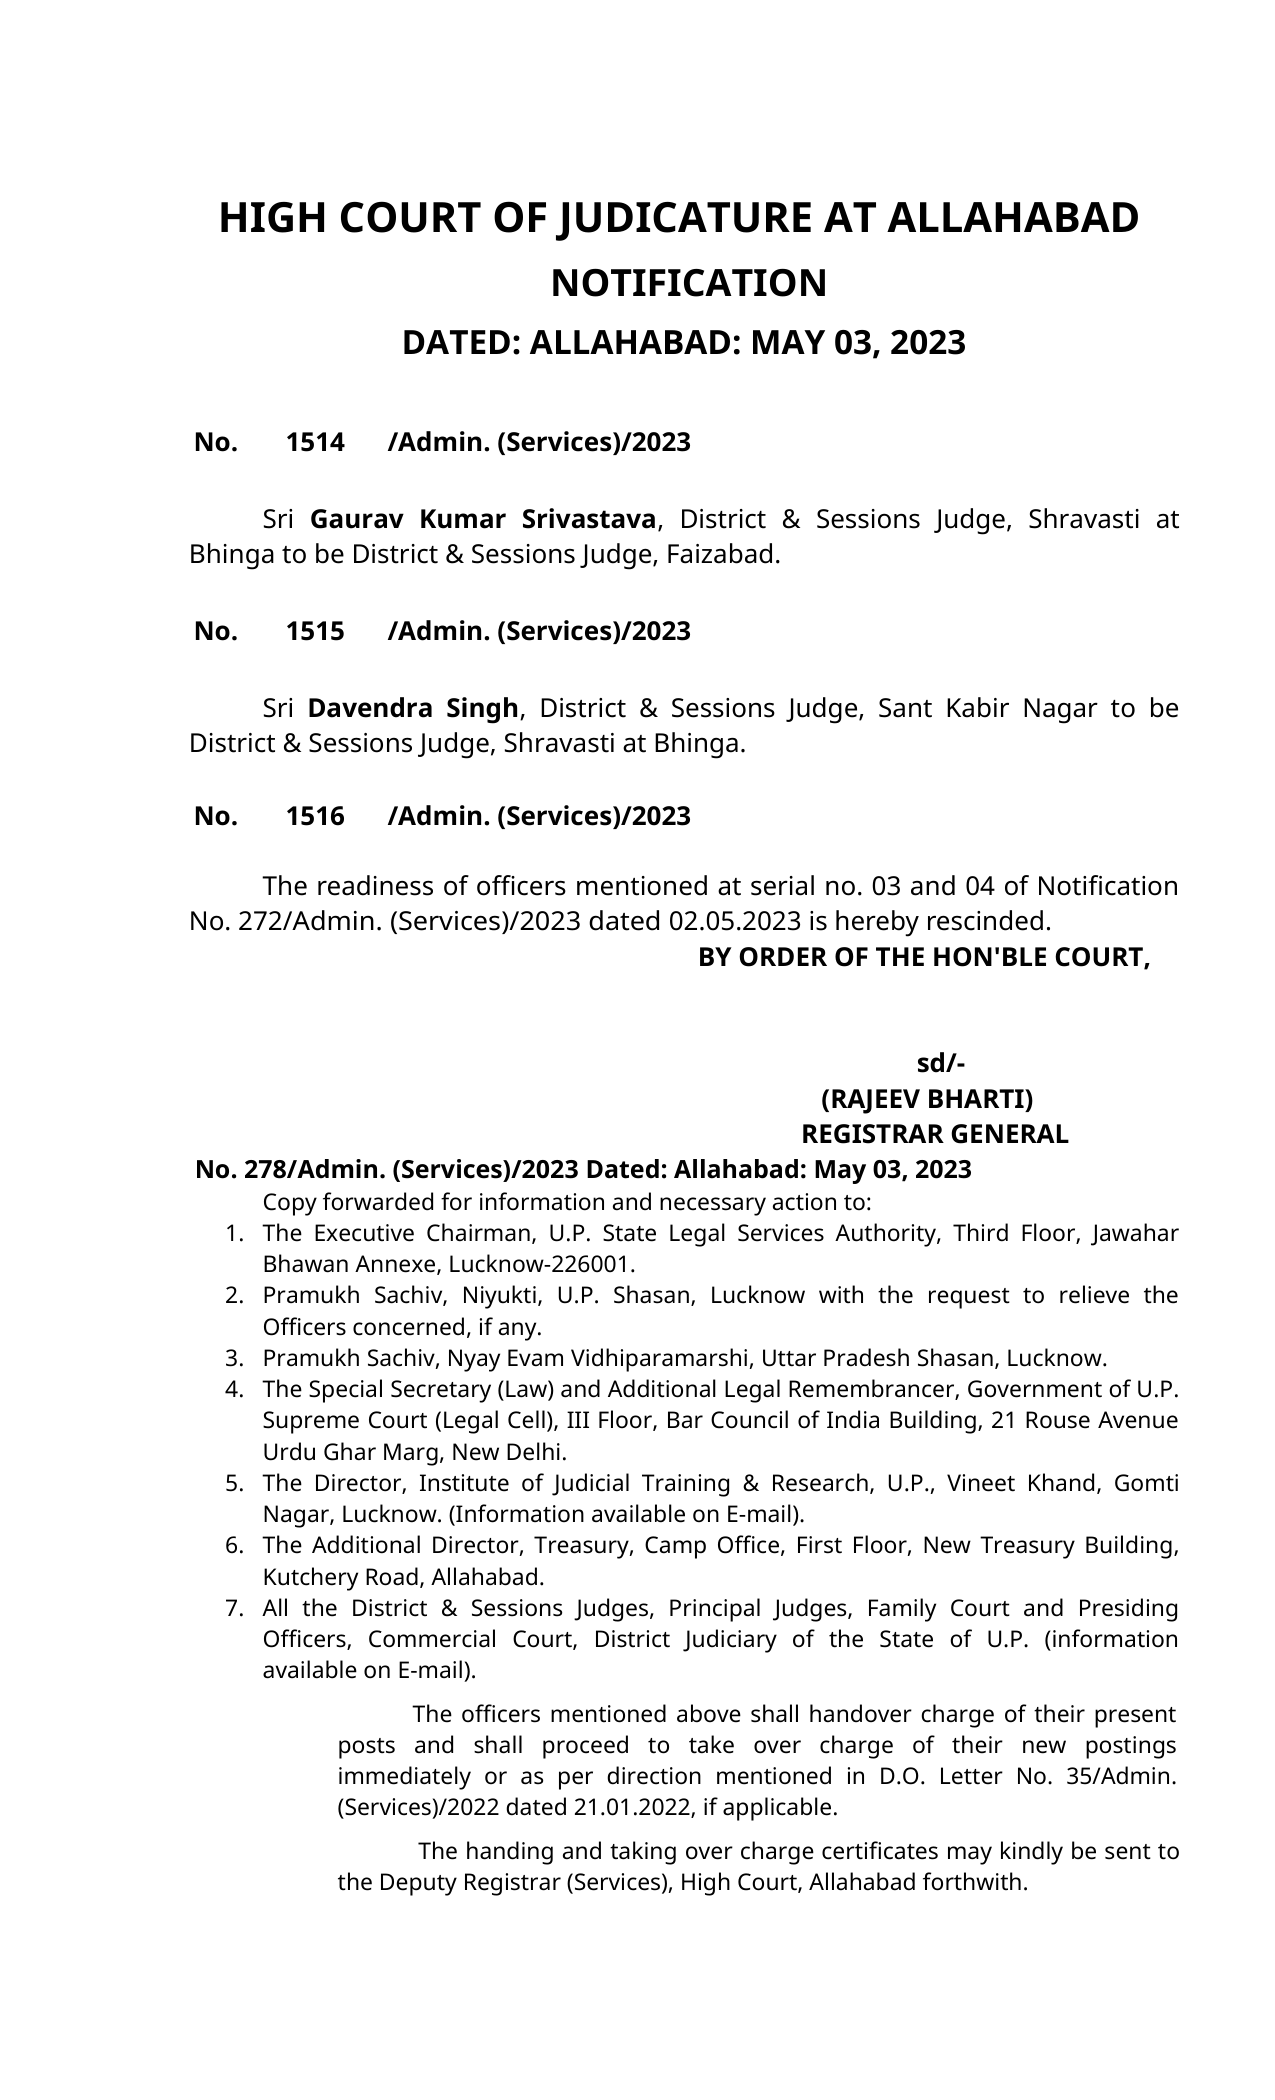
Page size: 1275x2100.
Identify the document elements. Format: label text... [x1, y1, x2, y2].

table_header /Admin. (Services)/2023 [382, 607, 762, 654]
subtitle The readiness of officers mentioned at serial no. 03 and 04 of Notification No. 272/Admin. (Services)/2023 dated 02.05.2023 is hereby rescinded. [189, 867, 1181, 938]
text Copy forwarded for information and necessary action to: [187, 1186, 1181, 1217]
table_header 1514 [249, 418, 382, 465]
table_header /Admin. (Services)/2023 [382, 792, 762, 839]
list The Additional Director, Treasury, Camp Office, First Floor, New Treasury Building, Kutchery Road, Allahabad. [225, 1529, 1181, 1592]
table_header 1516 [249, 792, 382, 839]
subtitle Sri Davendra Singh, District & Sessions Judge, Sant Kabir Nagar to be District & Sessions Judge, Shravasti at Bhinga. [189, 689, 1181, 761]
list All the District & Sessions Judges, Principal Judges, Family Court and Presiding Officers, Commercial Court, District Judiciary of the State of U.P. (information available on E-mail). [225, 1592, 1181, 1686]
table_header No. [188, 607, 249, 654]
list Pramukh Sachiv, Niyukti, U.P. Shasan, Lucknow with the request to relieve the Officers concerned, if any. [225, 1279, 1181, 1342]
list The Executive Chairman, U.P. State Legal Services Authority, Third Floor, Jawahar Bhawan Annexe, Lucknow-226001. [225, 1217, 1181, 1279]
table_header 1515 [249, 607, 382, 654]
subtitle Sri Gaurav Kumar Srivastava, District & Sessions Judge, Shravasti at Bhinga to be District & Sessions Judge, Faizabad. [189, 500, 1181, 571]
list The Special Secretary (Law) and Additional Legal Remembrancer, Government of U.P. Supreme Court (Legal Cell), III Floor, Bar Council of India Building, 21 Rouse Avenue Urdu Ghar Marg, New Delhi. [225, 1373, 1181, 1467]
text BY ORDER OF THE HON'BLE COURT, [562, 938, 1181, 974]
table_header No. [188, 792, 249, 839]
text The officers mentioned above shall handover charge of their present posts and shall proceed to take over charge of their new postings immediately or as per direction mentioned in D.O. Letter No. 35/Admin. (Services)/2022 dated 21.01.2022, if applicable. [337, 1698, 1178, 1823]
subtitle NOTIFICATION [187, 256, 1181, 307]
list Pramukh Sachiv, Nyay Evam Vidhiparamarshi, Uttar Pradesh Shasan, Lucknow. [225, 1342, 1181, 1373]
table_header No. [188, 418, 249, 465]
text (RAJEEV BHARTI) [187, 1081, 1181, 1116]
text No. 278/Admin. (Services)/2023 Dated: Allahabad: May 03, 2023 [187, 1152, 1181, 1186]
text REGISTRAR GENERAL [187, 1116, 1181, 1152]
text sd/- [187, 1045, 1181, 1081]
text The handing and taking over charge certificates may kindly be sent to the Deputy Registrar (Services), High Court, Allahabad forthwith. [300, 1834, 1181, 1897]
subtitle DATED: ALLAHABAD: MAY 03, 2023 [187, 319, 1181, 365]
list The Director, Institute of Judicial Training & Research, U.P., Vineet Khand, Gomti Nagar, Lucknow. (Information available on E-mail). [225, 1467, 1181, 1529]
table_header /Admin. (Services)/2023 [382, 418, 762, 465]
title HIGH COURT OF JUDICATURE AT ALLAHABAD [150, 187, 1208, 244]
